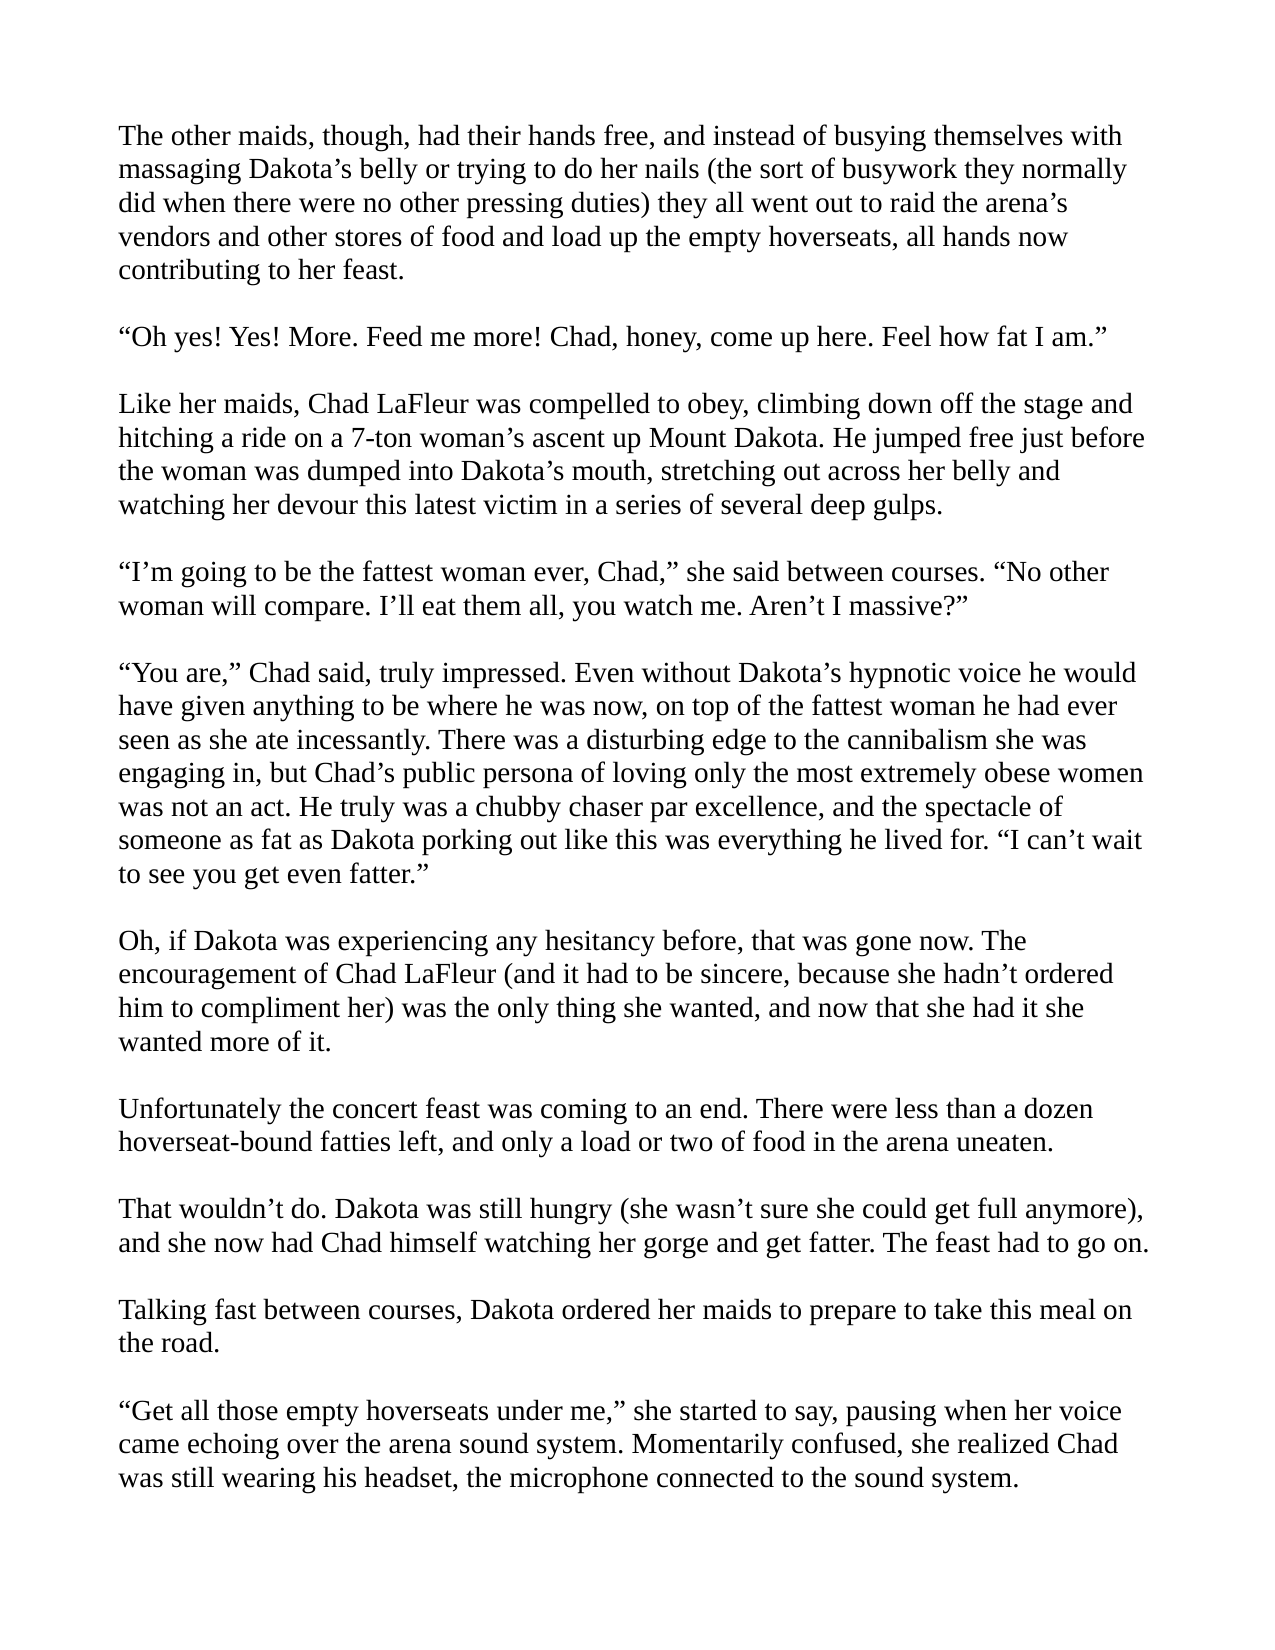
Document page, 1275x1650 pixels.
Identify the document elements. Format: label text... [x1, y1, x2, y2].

text Talking fast between courses, Dakota ordered her maids to prepare to take this meal on the road. [118, 1292, 1157, 1359]
text “I’m going to be the fattest woman ever, Chad,” she said between courses. “No other woman will compare. I’ll eat them all, you watch me. Aren’t I massive?” [118, 554, 1157, 621]
text Like her maids, Chad LaFleur was compelled to obey, climbing down off the stage and hitching a ride on a 7-ton woman’s ascent up Mount Dakota. He jumped free just before the woman was dumped into Dakota’s mouth, stretching out across her belly and watching her devour this latest victim in a series of several deep gulps. [118, 386, 1157, 521]
text “Oh yes! Yes! More. Feed me more! Chad, honey, come up here. Feel how fat I am.” [118, 319, 1157, 353]
text Oh, if Dakota was experiencing any hesitancy before, that was gone now. The encouragement of Chad LaFleur (and it had to be sincere, because she hadn’t ordered him to compliment her) was the only thing she wanted, and now that she had it she wanted more of it. [118, 923, 1157, 1057]
text That wouldn’t do. Dakota was still hungry (she wasn’t sure she could get full anymore), and she now had Chad himself watching her gorge and get fatter. The feast had to go on. [118, 1191, 1157, 1258]
text Unfortunately the concert feast was coming to an end. There were less than a dozen hoverseat-bound fatties left, and only a load or two of food in the arena uneaten. [118, 1091, 1157, 1158]
text “You are,” Chad said, truly impressed. Even without Dakota’s hypnotic voice he would have given anything to be where he was now, on top of the fattest woman he had ever seen as she ate incessantly. There was a disturbing edge to the cannibalism she was engaging in, but Chad’s public persona of loving only the most extremely obese women was not an act. He truly was a chubby chaser par excellence, and the spectacle of someone as fat as Dakota porking out like this was everything he lived for. “I can’t wait to see you get even fatter.” [118, 655, 1157, 889]
text The other maids, though, had their hands free, and instead of busying themselves with massaging Dakota’s belly or trying to do her nails (the sort of busywork they normally did when there were no other pressing duties) they all went out to raid the arena’s vendors and other stores of food and load up the empty hoverseats, all hands now contributing to her feast. [118, 118, 1157, 286]
text “Get all those empty hoverseats under me,” she started to say, pausing when her voice came echoing over the arena sound system. Momentarily confused, she realized Chad was still wearing his headset, the microphone connected to the sound system. [118, 1393, 1157, 1493]
